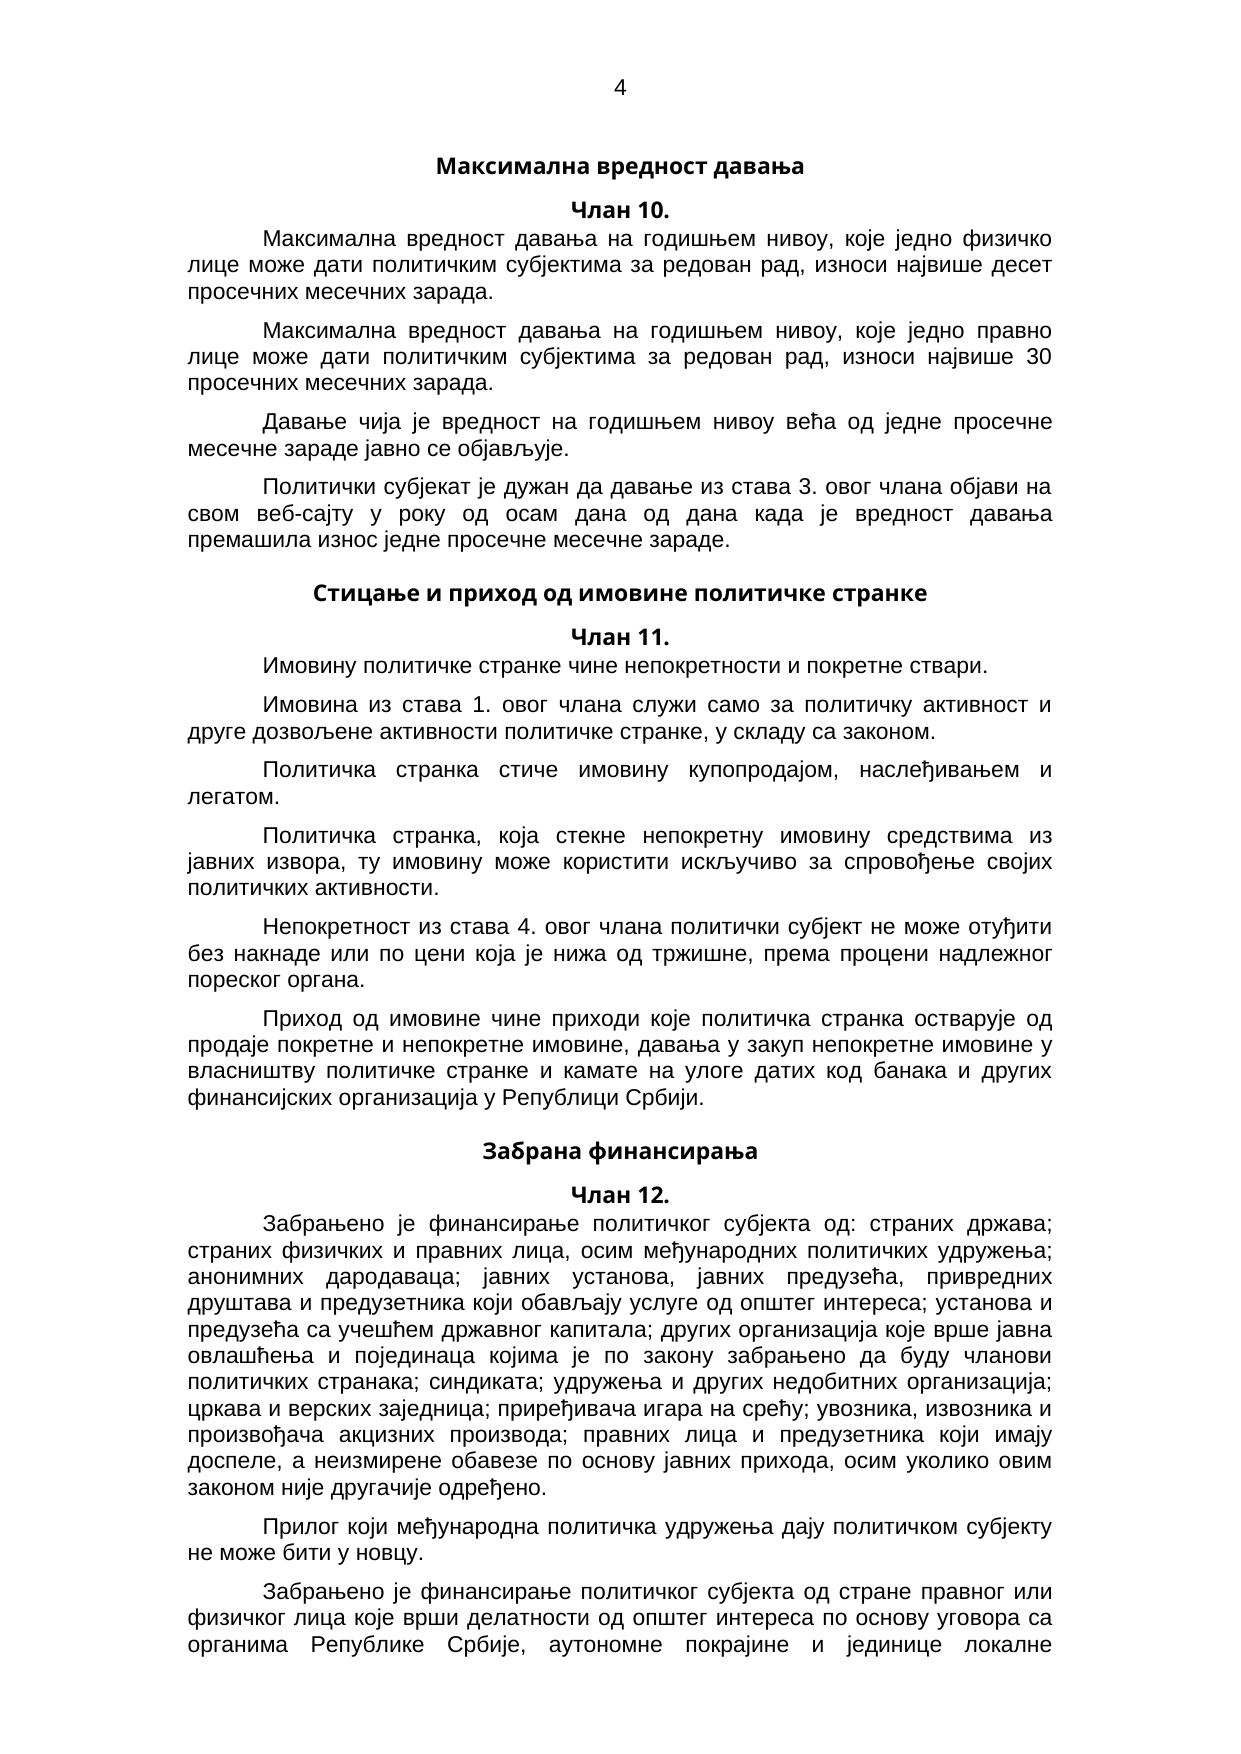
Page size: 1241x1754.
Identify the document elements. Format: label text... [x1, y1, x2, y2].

text Имовина из става 1. овог члана служи само за политичку активност и друге дозвољене активности политичке странке, у складу са законом. [187, 691, 1053, 744]
text Члан 10. [262, 194, 978, 225]
text Члан 12. [262, 1179, 978, 1210]
text Максимална вредност давања на годишњем нивоу, које једно правно лице може дати политичким субјектима за редован рад, износи највише 30 просечних месечних зарада. [187, 317, 1053, 396]
text Имовину политичке странке чине непокретности и покретне ствари. [187, 652, 1053, 679]
text Забрањено је финансирање политичког субјекта од: страних држава; страних физичких и правних лица, осим међународних политичких удружења; анонимних дародаваца; јавних установа, јавних предузећа, привредних друштава и предузетника који обављају услуге од општег интереса; установа и предузећа са учешћем државног капитала; других организација које врше јавна овлашћења и појединаца којима је по закону забрањено да буду чланови политичких странака; синдиката; удружења и других недобитних организација; цркава и верских заједница; приређивача игара на срећу; увозника, извозника и произвођача акцизних производа; правних лица и предузетника који имају доспеле, а неизмирене обавезе по основу јавних прихода, осим уколико овим законом није другачије одређено. [187, 1210, 1053, 1500]
text Прилог који међународна политичка удружења дају политичком субјекту не може бити у новцу. [187, 1513, 1053, 1565]
text Приход од имовине чине приходи које политичка странка остварује од продаје покретне и непокретне имовине, давања у закуп непокретне имовине у власништву политичке странке и камате на улоге датих код банака и других финансијских организација у Републици Србији. [187, 1005, 1053, 1110]
text Забрана финансирања [262, 1135, 978, 1166]
text Давање чија је вредност на годишњем нивоу већа од једне просечне месечне зараде јавно се објављује. [187, 408, 1053, 461]
text Политички субјекат је дужан да давање из става 3. овог члана објави на свом веб-сајту у року од осам дана од дана када је вредност давања премашила износ једне просечне месечне зараде. [187, 473, 1053, 552]
text Политичка странка стиче имовину купопродајом, наслеђивањем и легатом. [187, 756, 1053, 809]
text Максимална вредност давања [262, 150, 978, 181]
text Политичка странка, која стекне непокретну имовину средствима из јавних извора, ту имовину може користити искључиво за спровођење својих политичких активности. [187, 822, 1053, 901]
text Члан 11. [262, 621, 978, 652]
text Непокретност из става 4. овог члана политички субјект не може отуђити без накнаде или по цени која је нижа од тржишне, према процени надлежног пореског органа. [187, 913, 1053, 992]
text Максимална вредност давања на годишњем нивоу, које једно физичко лице може дати политичким субјектима за редован рад, износи највише десет просечних месечних зарада. [187, 225, 1053, 304]
text Забрањено је финансирање политичког субјекта од стране правног или физичког лица које врши делатности од општег интереса по основу уговора са органима Републике Србије, аутономне покрајине и јединице локалне [187, 1578, 1053, 1657]
text Стицање и приход од имовине политичке странке [262, 577, 978, 609]
